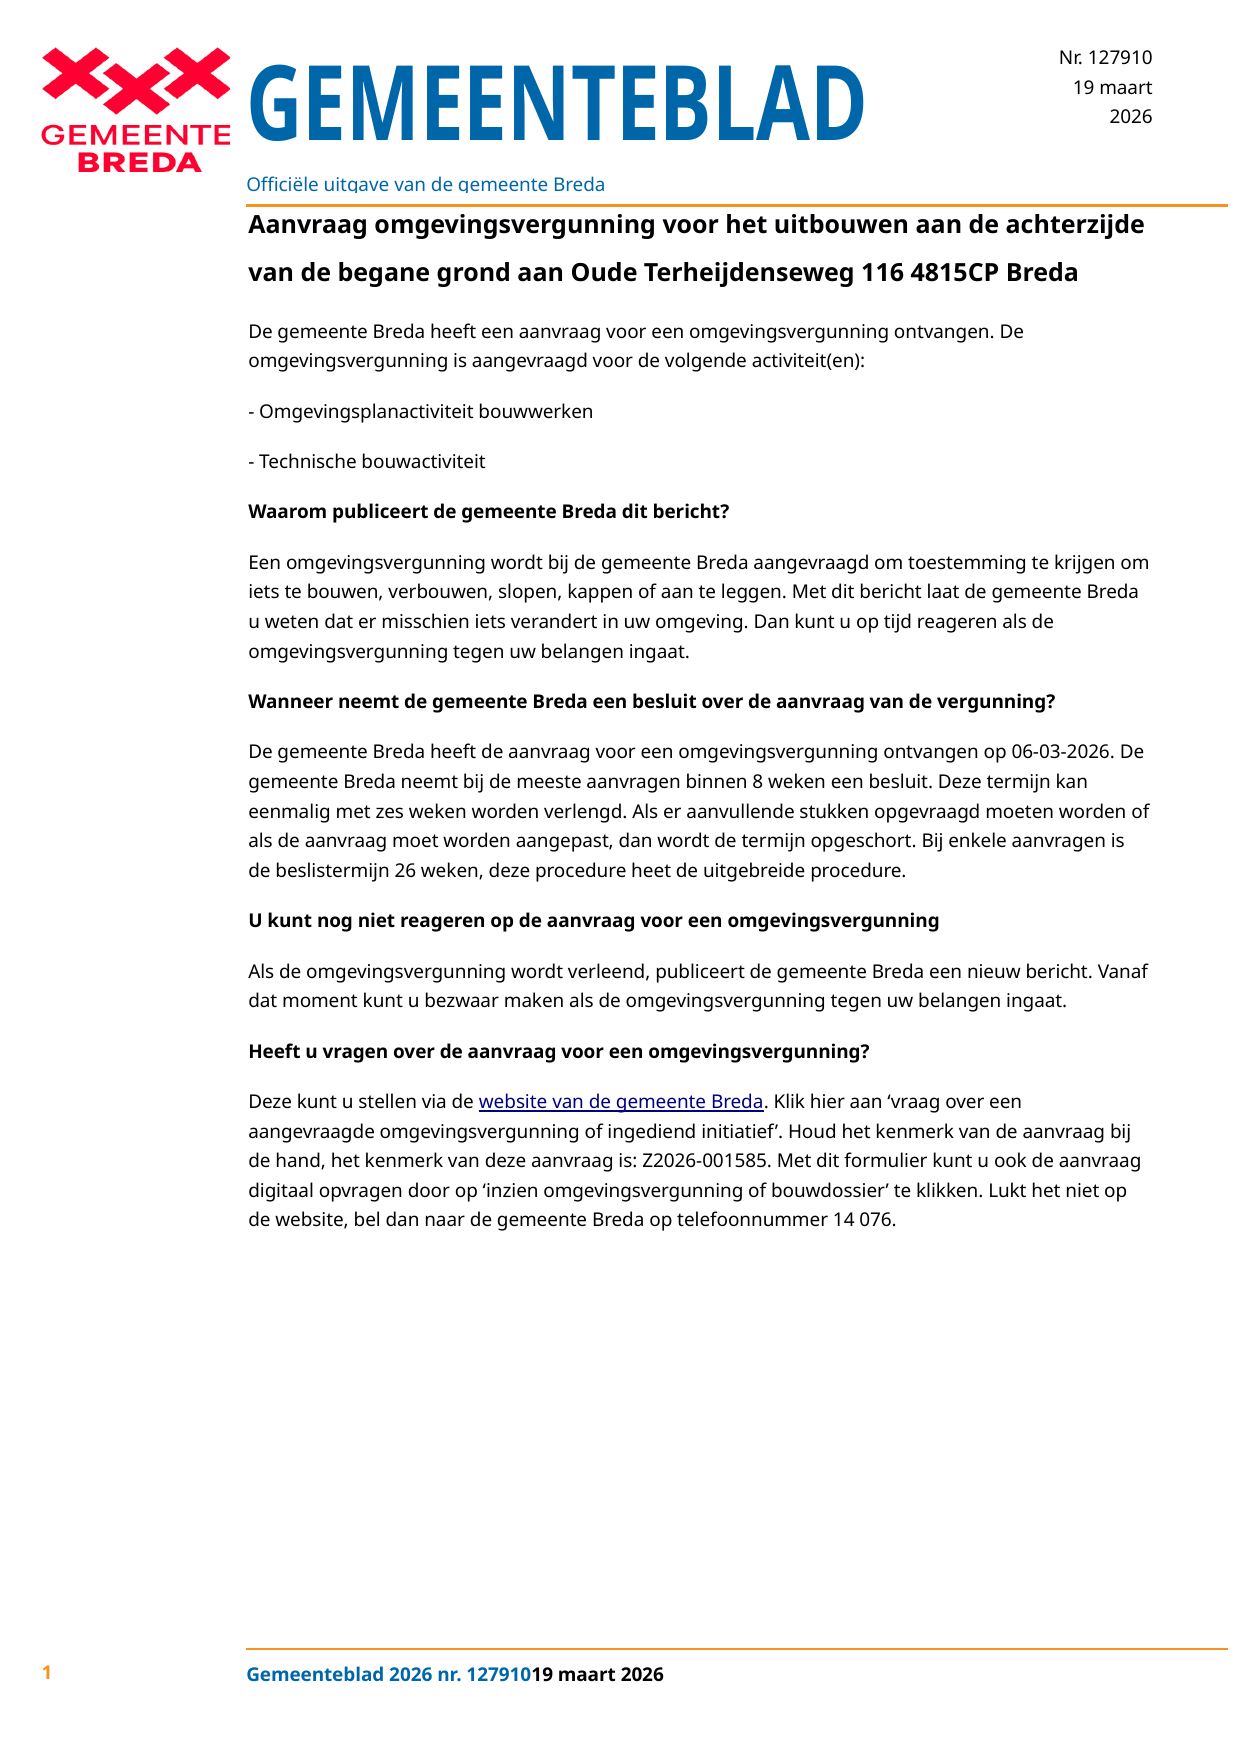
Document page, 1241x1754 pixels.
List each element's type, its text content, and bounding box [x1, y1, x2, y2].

text Een omgevingsvergunning wordt bij de gemeente Breda aangevraagd om toestemming te krijgen om iets te bouwen, verbouwen, slopen, kappen of aan te leggen. Met dit bericht laat de gemeente Breda u weten dat er misschien iets verandert in uw omgeving. Dan kunt u op tijd reageren als de omgevingsvergunning tegen uw belangen ingaat. [248, 549, 1152, 664]
text Wanneer neemt de gemeente Breda een besluit over de aanvraag van de vergunning? [248, 688, 1152, 714]
text - Technische bouwactiviteit [248, 448, 1152, 474]
text Heeft u vragen over de aanvraag voor een omgevingsvergunning? [248, 1038, 1152, 1064]
text De gemeente Breda heeft de aanvraag voor een omgevingsvergunning ontvangen op 06-03-2026. De gemeente Breda neemt bij de meeste aanvragen binnen 8 weken een besluit. Deze termijn kan eenmalig met zes weken worden verlengd. Als er aanvullende stukken opgevraagd moeten worden of als de aanvraag moet worden aangepast, dan wordt de termijn opgeschort. Bij enkele aanvragen is de beslistermijn 26 weken, deze procedure heet de uitgebreide procedure. [248, 739, 1152, 883]
text Als de omgevingsvergunning wordt verleend, publiceert de gemeente Breda een nieuw bericht. Vanaf dat moment kunt u bezwaar maken als de omgevingsvergunning tegen uw belangen ingaat. [248, 958, 1152, 1013]
text Waarom publiceert de gemeente Breda dit bericht? [248, 499, 1152, 524]
text - Omgevingsplanactiviteit bouwwerken [248, 398, 1152, 424]
text U kunt nog niet reageren op de aanvraag voor een omgevingsvergunning [248, 907, 1152, 933]
text De gemeente Breda heeft een aanvraag voor een omgevingsvergunning ontvangen. De omgevingsvergunning is aangevraagd voor de volgende activiteit(en): [248, 318, 1152, 373]
text Aanvraag omgevingsvergunning voor het uitbouwen aan de achterzijde van de begane grond aan Oude Terheijdenseweg 116 4815CP Breda [248, 207, 1152, 288]
picture [41, 47, 231, 172]
text Deze kunt u stellen via de website van de gemeente Breda. Klik hier aan ‘vraag over een aangevraagde omgevingsvergunning of ingediend initiatief’. Houd het kenmerk van de aanvraag bij de hand, het kenmerk van deze aanvraag is: Z2026-001585. Met dit formulier kunt u ook de aanvraag digitaal opvragen door op ‘inzien omgevingsvergunning of bouwdossier’ te klikken. Lukt het niet op de website, bel dan naar de gemeente Breda op telefoonnummer 14 076. [248, 1088, 1152, 1232]
